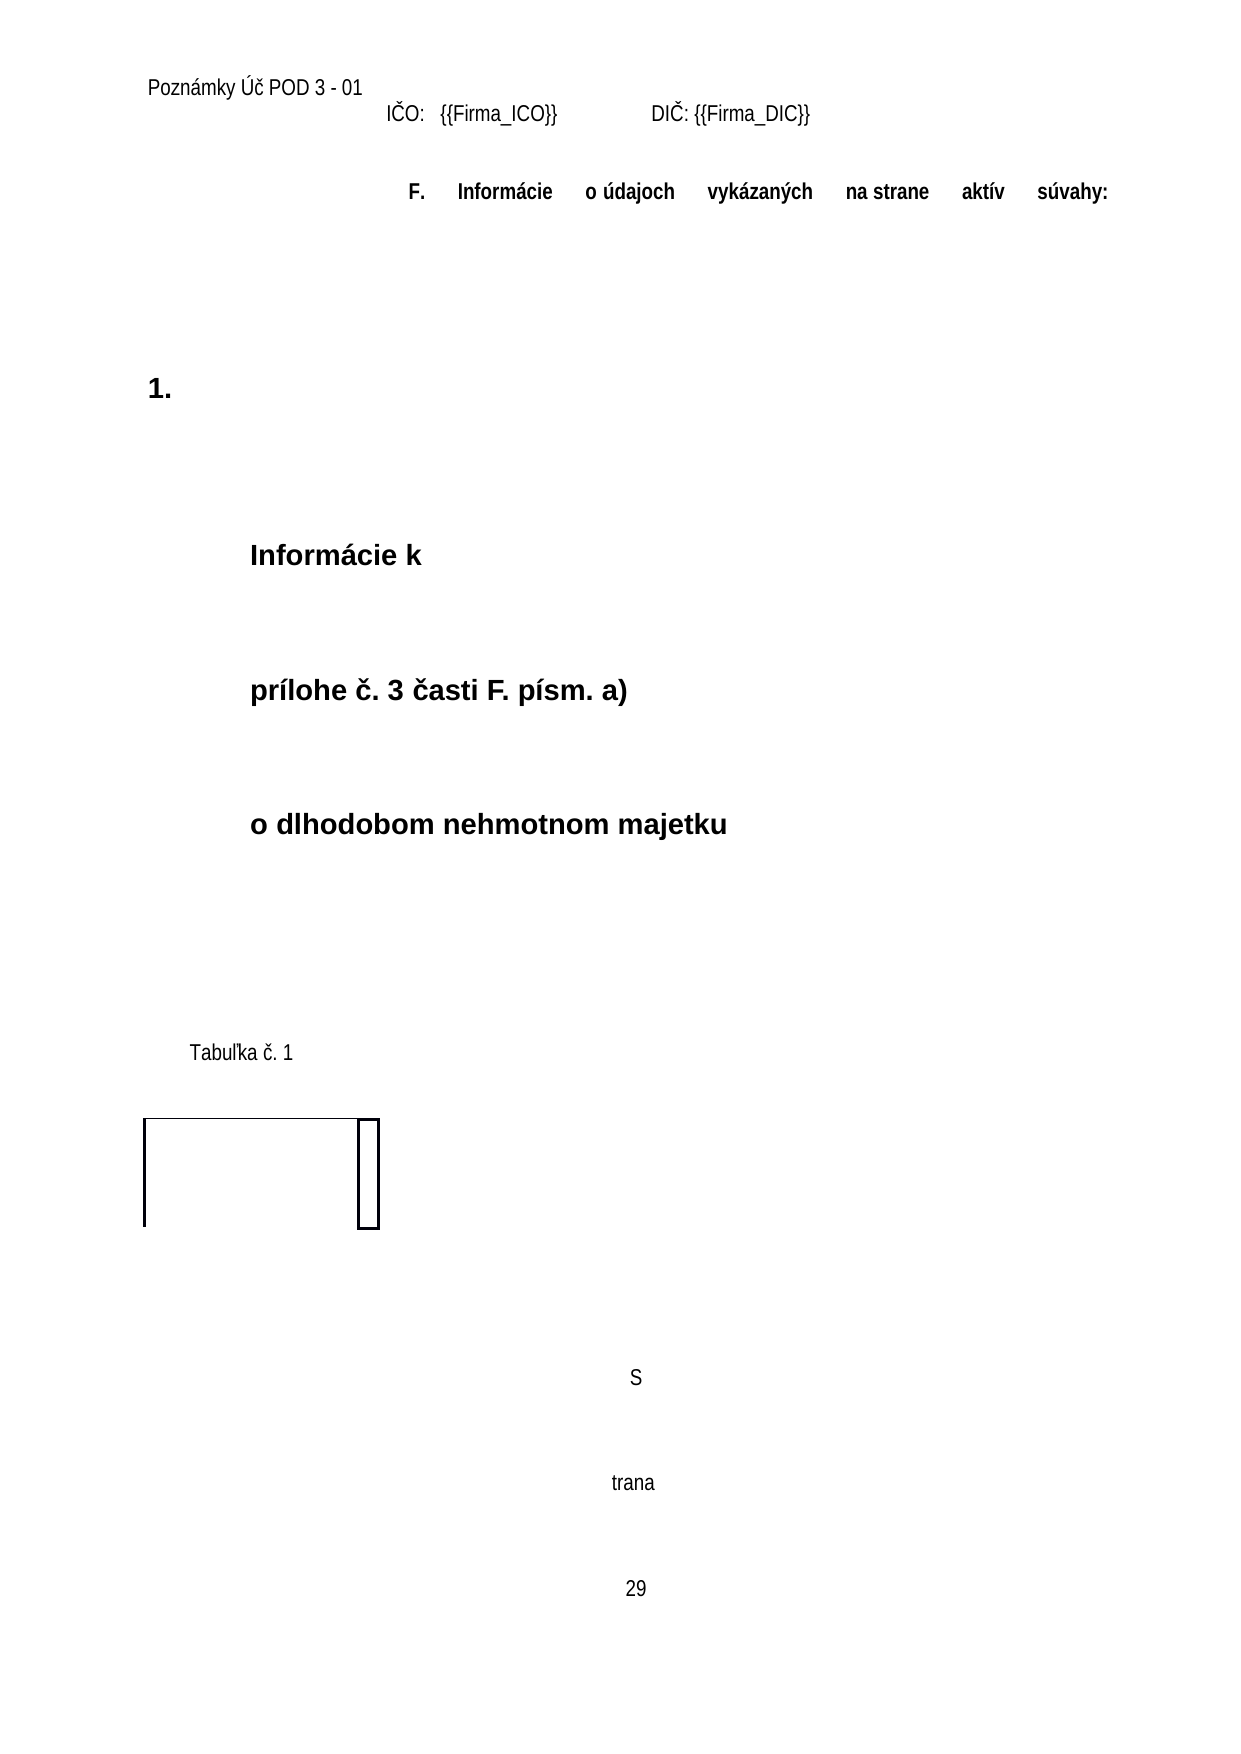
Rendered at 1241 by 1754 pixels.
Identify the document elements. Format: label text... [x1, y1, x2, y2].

table_header [146, 1119, 357, 1227]
text F. Informácie o údajoch vykázaných na strane aktív súvahy: [148, 148, 1141, 265]
title Informácie k prílohe č. 3 časti F. písm. a) o dlhodobom nehmotnom majetku [148, 371, 1092, 907]
text Tabuľka č. 1 [148, 907, 1092, 1118]
table_header [360, 1121, 377, 1227]
